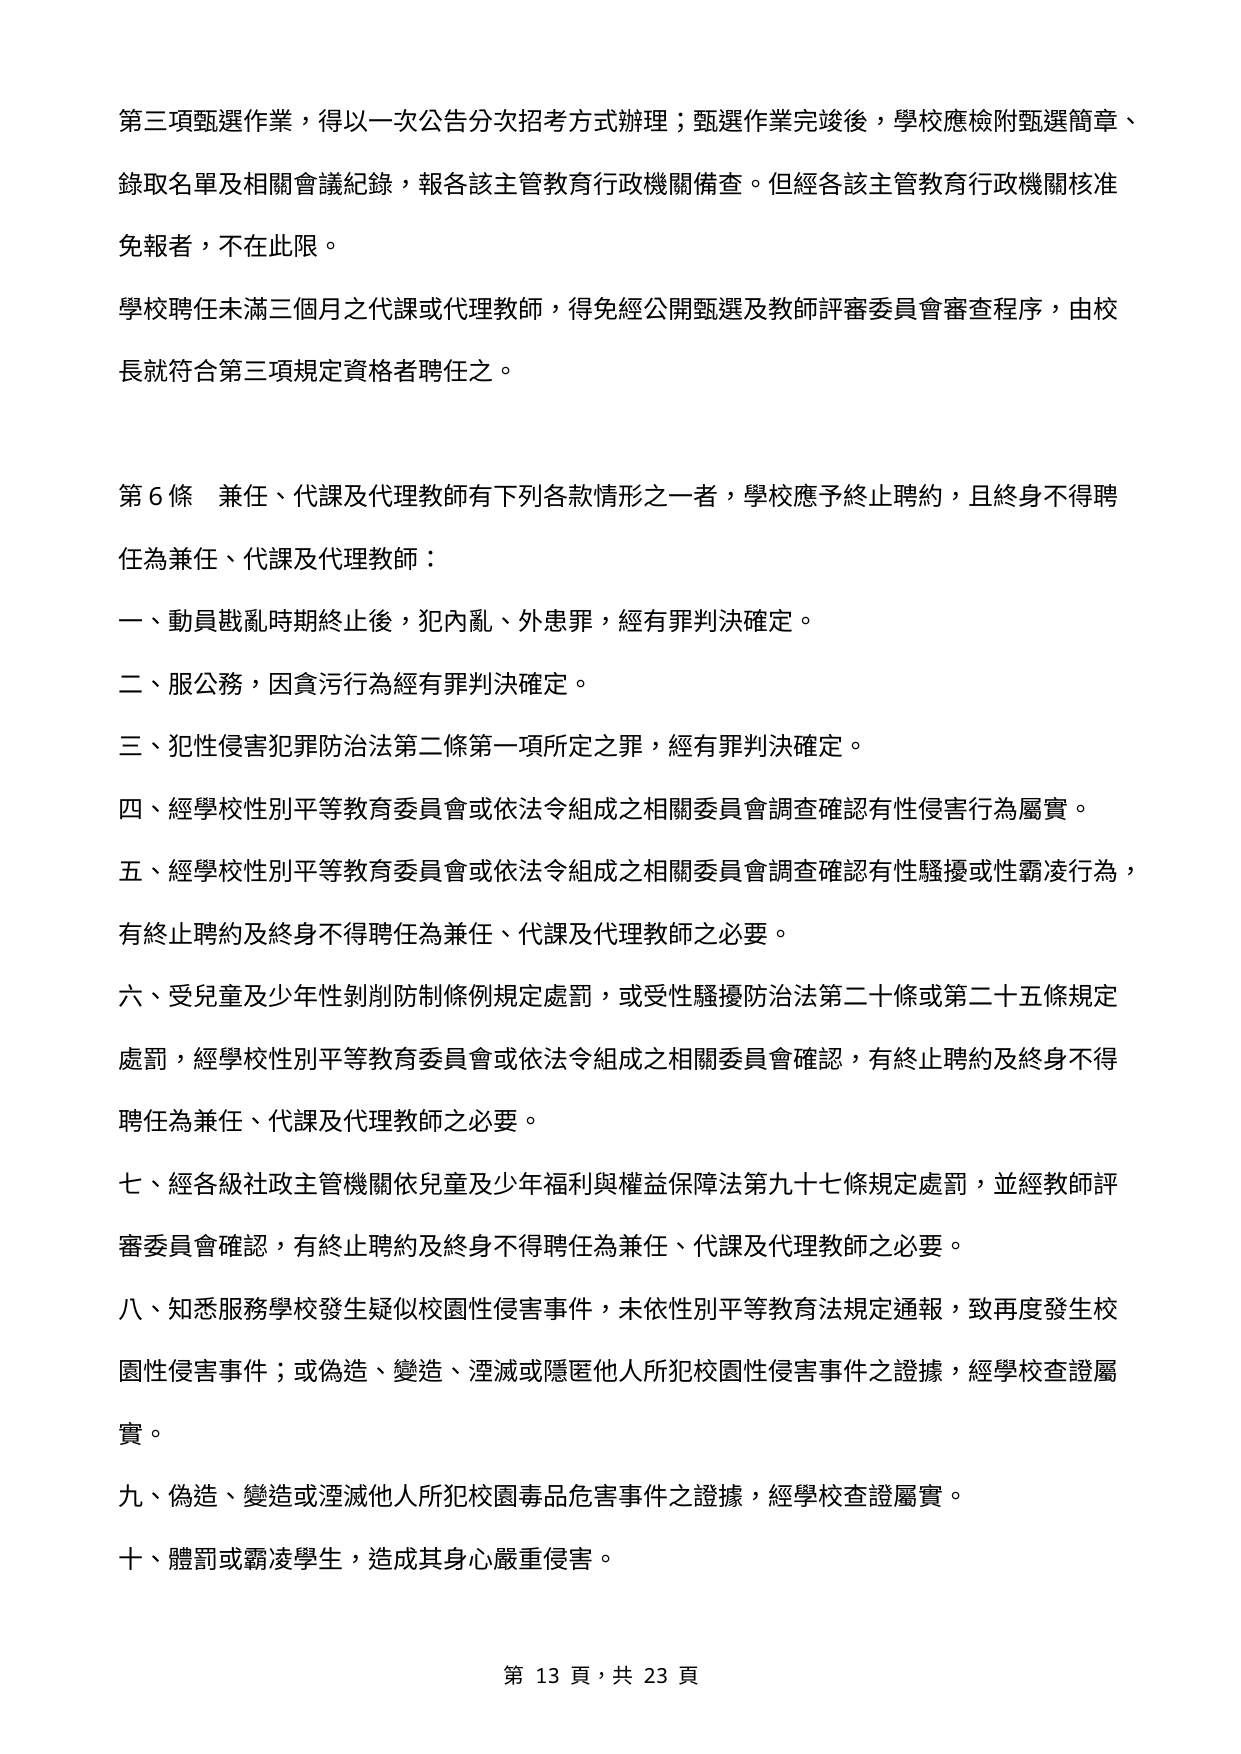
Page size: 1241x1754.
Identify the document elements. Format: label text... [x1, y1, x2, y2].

text 學校聘任未滿三個月之代課或代理教師，得免經公開甄選及教師評審委員會審查程序，由校長就符合第三項規定資格者聘任之。 [118, 266, 1122, 391]
text 八、知悉服務學校發生疑似校園性侵害事件，未依性別平等教育法規定通報，致再度發生校園性侵害事件；或偽造、變造、湮滅或隱匿他人所犯校園性侵害事件之證據，經學校查證屬實。 [118, 1266, 1122, 1453]
text 第三項甄選作業，得以一次公告分次招考方式辦理；甄選作業完竣後，學校應檢附甄選簡章、錄取名單及相關會議紀錄，報各該主管教育行政機關備查。但經各該主管教育行政機關核准免報者，不在此限。 [118, 78, 1122, 266]
text 一、動員戡亂時期終止後，犯內亂、外患罪，經有罪判決確定。 [118, 578, 1122, 641]
text 七、經各級社政主管機關依兒童及少年福利與權益保障法第九十七條規定處罰，並經教師評審委員會確認，有終止聘約及終身不得聘任為兼任、代課及代理教師之必要。 [118, 1141, 1122, 1266]
text 九、偽造、變造或湮滅他人所犯校園毒品危害事件之證據，經學校查證屬實。 [118, 1453, 1122, 1516]
text 四、經學校性別平等教育委員會或依法令組成之相關委員會調查確認有性侵害行為屬實。 [118, 766, 1122, 828]
text 十、體罰或霸凌學生，造成其身心嚴重侵害。 [118, 1516, 1122, 1578]
text 五、經學校性別平等教育委員會或依法令組成之相關委員會調查確認有性騷擾或性霸凌行為，有終止聘約及終身不得聘任為兼任、代課及代理教師之必要。 [118, 828, 1122, 953]
text 第6條 兼任、代課及代理教師有下列各款情形之一者，學校應予終止聘約，且終身不得聘任為兼任、代課及代理教師： [118, 453, 1122, 578]
text 二、服公務，因貪污行為經有罪判決確定。 [118, 641, 1122, 703]
text 三、犯性侵害犯罪防治法第二條第一項所定之罪，經有罪判決確定。 [118, 703, 1122, 766]
text 六、受兒童及少年性剝削防制條例規定處罰，或受性騷擾防治法第二十條或第二十五條規定處罰，經學校性別平等教育委員會或依法令組成之相關委員會確認，有終止聘約及終身不得聘任為兼任、代課及代理教師之必要。 [118, 953, 1122, 1141]
